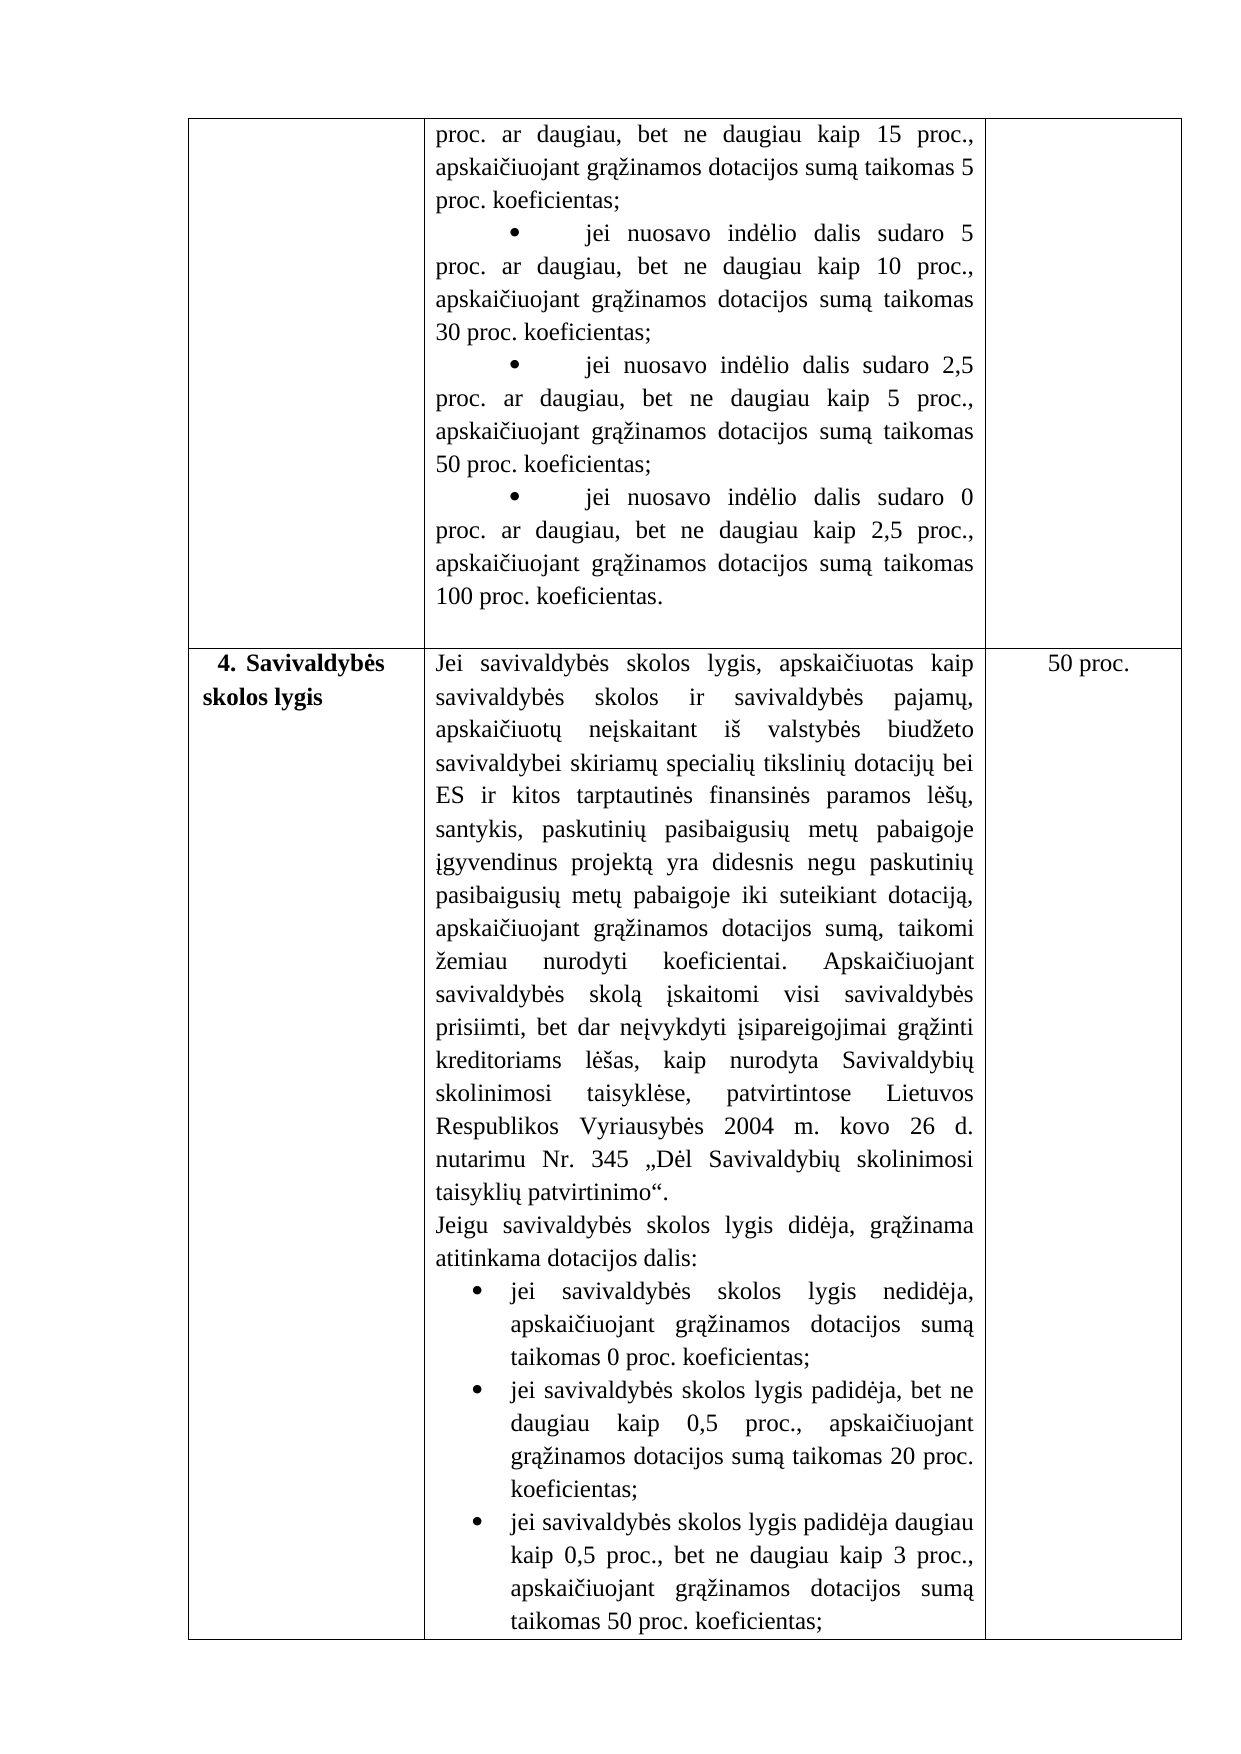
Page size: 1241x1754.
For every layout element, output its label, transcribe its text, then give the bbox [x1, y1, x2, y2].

table_cell proc. ar daugiau, bet ne daugiau kaip 15 proc., apskaičiuojant grąžinamos dotacijos sumą taikomas 5 proc. koeficientas;  jei nuosavo indėlio dalis sudaro 5 proc. ar daugiau, bet ne daugiau kaip 10 proc., apskaičiuojant grąžinamos dotacijos sumą taikomas 30 proc. koeficientas;  jei nuosavo indėlio dalis sudaro 2,5 proc. ar daugiau, bet ne daugiau kaip 5 proc., apskaičiuojant grąžinamos dotacijos sumą taikomas 50 proc. koeficientas;  jei nuosavo indėlio dalis sudaro 0 proc. ar daugiau, bet ne daugiau kaip 2,5 proc., apskaičiuojant grąžinamos dotacijos sumą taikomas 100 proc. koeficientas. [425, 119, 985, 647]
table_cell Jei savivaldybės skolos lygis, apskaičiuotas kaip savivaldybės skolos ir savivaldybės pajamų, apskaičiuotų neįskaitant iš valstybės biudžeto savivaldybei skiriamų specialių tikslinių dotacijų bei ES ir kitos tarptautinės finansinės paramos lėšų, santykis, paskutinių pasibaigusių metų pabaigoje įgyvendinus projektą yra didesnis negu paskutinių pasibaigusių metų pabaigoje iki suteikiant dotaciją, apskaičiuojant grąžinamos dotacijos sumą, taikomi žemiau nurodyti koeficientai. Apskaičiuojant savivaldybės skolą įskaitomi visi savivaldybės prisiimti, bet dar neįvykdyti įsipareigojimai grąžinti kreditoriams lėšas, kaip nurodyta Savivaldybių skolinimosi taisyklėse, patvirtintose Lietuvos Respublikos Vyriausybės 2004 m. kovo 26 d. nutarimu Nr. 345 „Dėl Savivaldybių skolinimosi taisyklių patvirtinimo“. Jeigu savivaldybės skolos lygis didėja, grąžinama atitinkama dotacijos dalis:  jei savivaldybės skolos lygis nedidėja, apskaičiuojant grąžinamos dotacijos sumą taikomas 0 proc. koeficientas;  jei savivaldybės skolos lygis padidėja, bet ne daugiau kaip 0,5 proc., apskaičiuojant grąžinamos dotacijos sumą taikomas 20 proc. koeficientas;  jei savivaldybės skolos lygis padidėja daugiau kaip 0,5 proc., bet ne daugiau kaip 3 proc., apskaičiuojant grąžinamos dotacijos sumą taikomas 50 proc. koeficientas; [425, 649, 985, 1639]
table_cell 4. Savivaldybės skolos lygis [189, 649, 424, 1639]
table_cell [189, 119, 424, 647]
table_header [177, 118, 188, 1640]
table_cell [986, 119, 1181, 647]
table_cell 50 proc. [986, 649, 1181, 1639]
